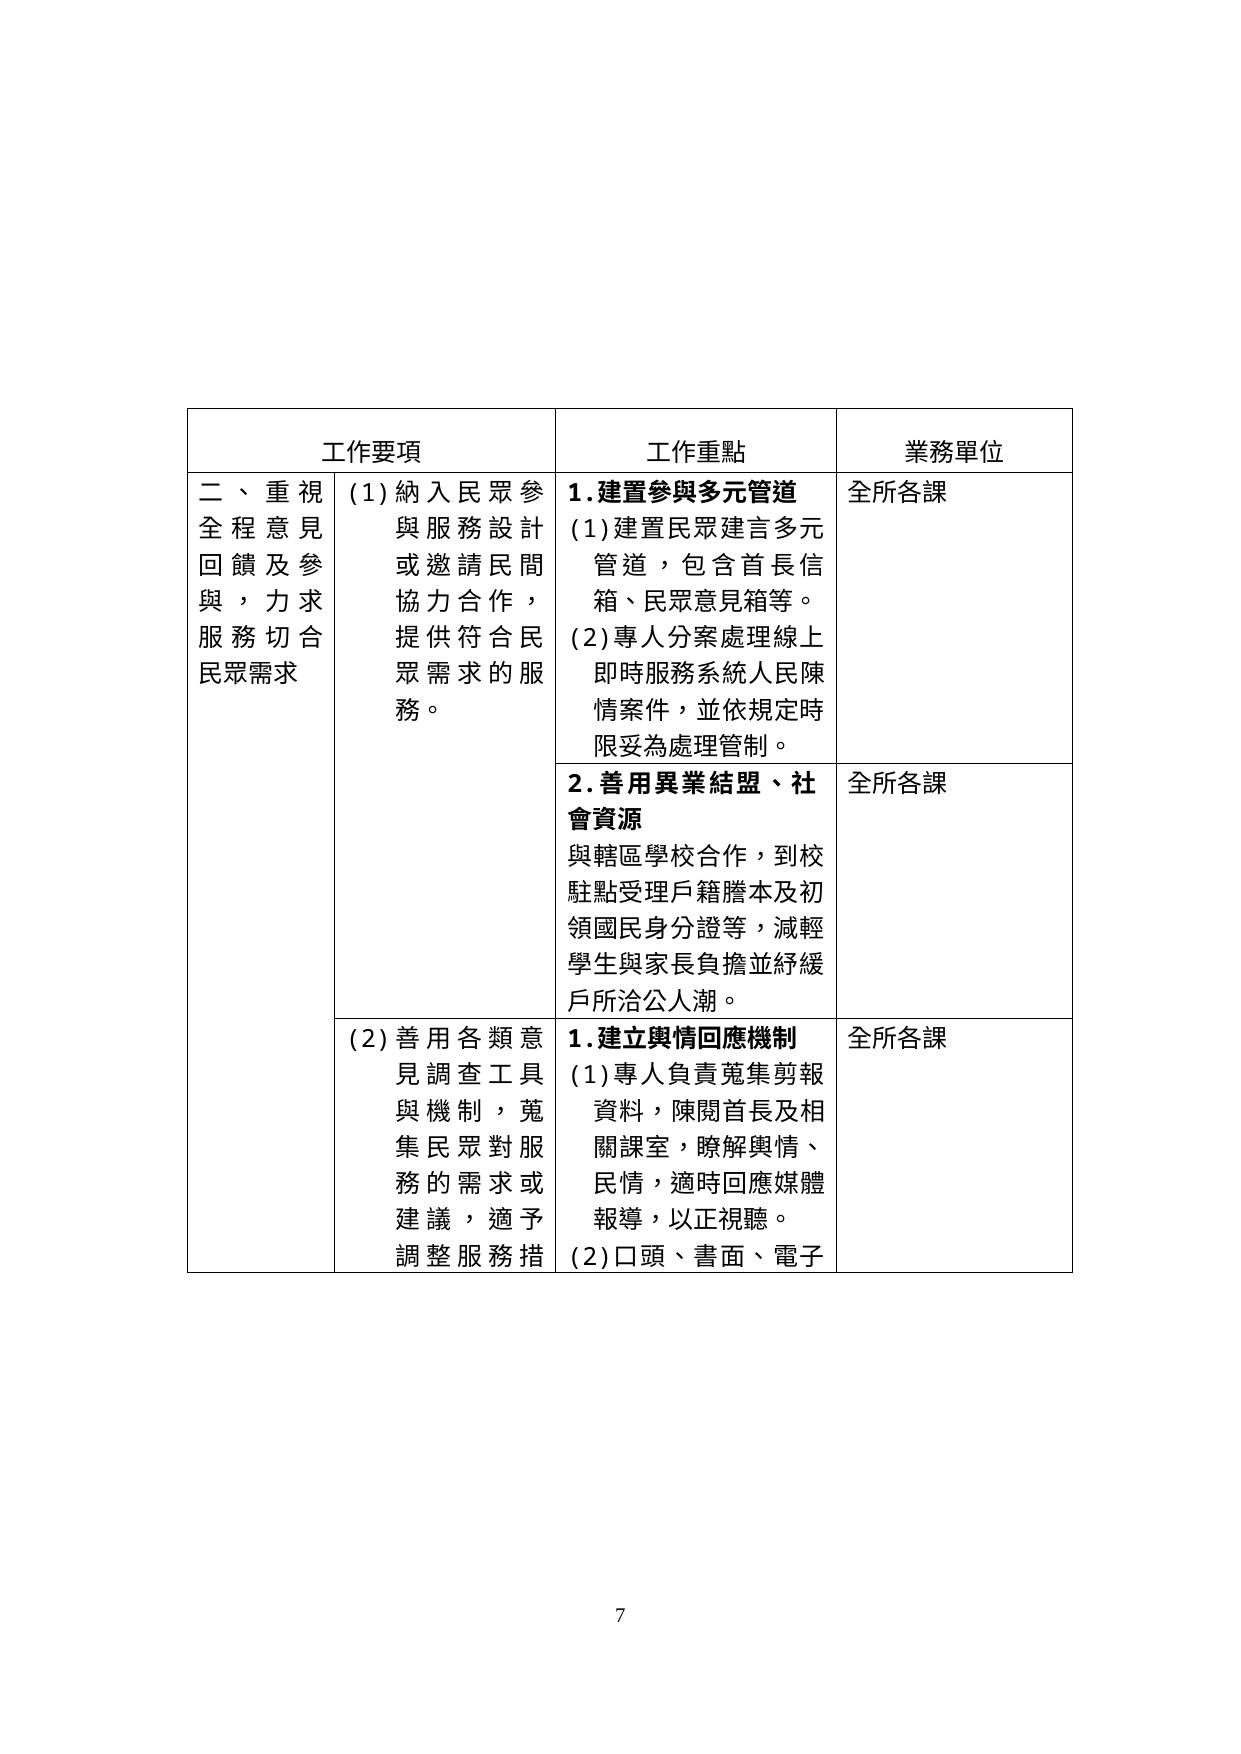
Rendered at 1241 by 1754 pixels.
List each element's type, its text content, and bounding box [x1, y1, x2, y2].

table_cell 1.建立輿情回應機制 (1)專人負責蒐集剪報資料，陳閱首長及相關課室，瞭解輿情、民情，適時回應媒體報導，以正視聽。 (2)口頭、書面、電子 [556, 1019, 836, 1272]
table_cell 善用各類意見調查工具與機制，蒐集民眾對服務的需求或建議，適予調整服務措施。 [335, 1019, 555, 1272]
table_cell 2.善用異業結盟、社會資源 與轄區學校合作，到校駐點受理戶籍謄本及初領國民身分證等，減輕學生與家長負擔並紓緩戶所洽公人潮。 [556, 764, 836, 1017]
table_cell 全所各課 [837, 764, 1072, 1017]
table_cell 全所各課 [837, 473, 1072, 763]
table_cell 1.建置參與多元管道 (1)建置民眾建言多元管道，包含首長信箱、民眾意見箱等。 (2)專人分案處理線上即時服務系統人民陳情案件，並依規定時限妥為處理管制。 [556, 473, 836, 763]
table_cell 二、重視全程意見回饋及參與，力求服務切合民眾需求 [188, 473, 334, 1272]
table_cell 全所各課 [837, 1019, 1072, 1272]
table_header 工作要項 [188, 409, 555, 472]
table_cell 納入民眾參與服務設計或邀請民間協力合作，提供符合民眾需求的服務。 [335, 473, 555, 1017]
table_header 工作重點 [556, 409, 836, 472]
table_header 業務單位 [837, 409, 1072, 472]
